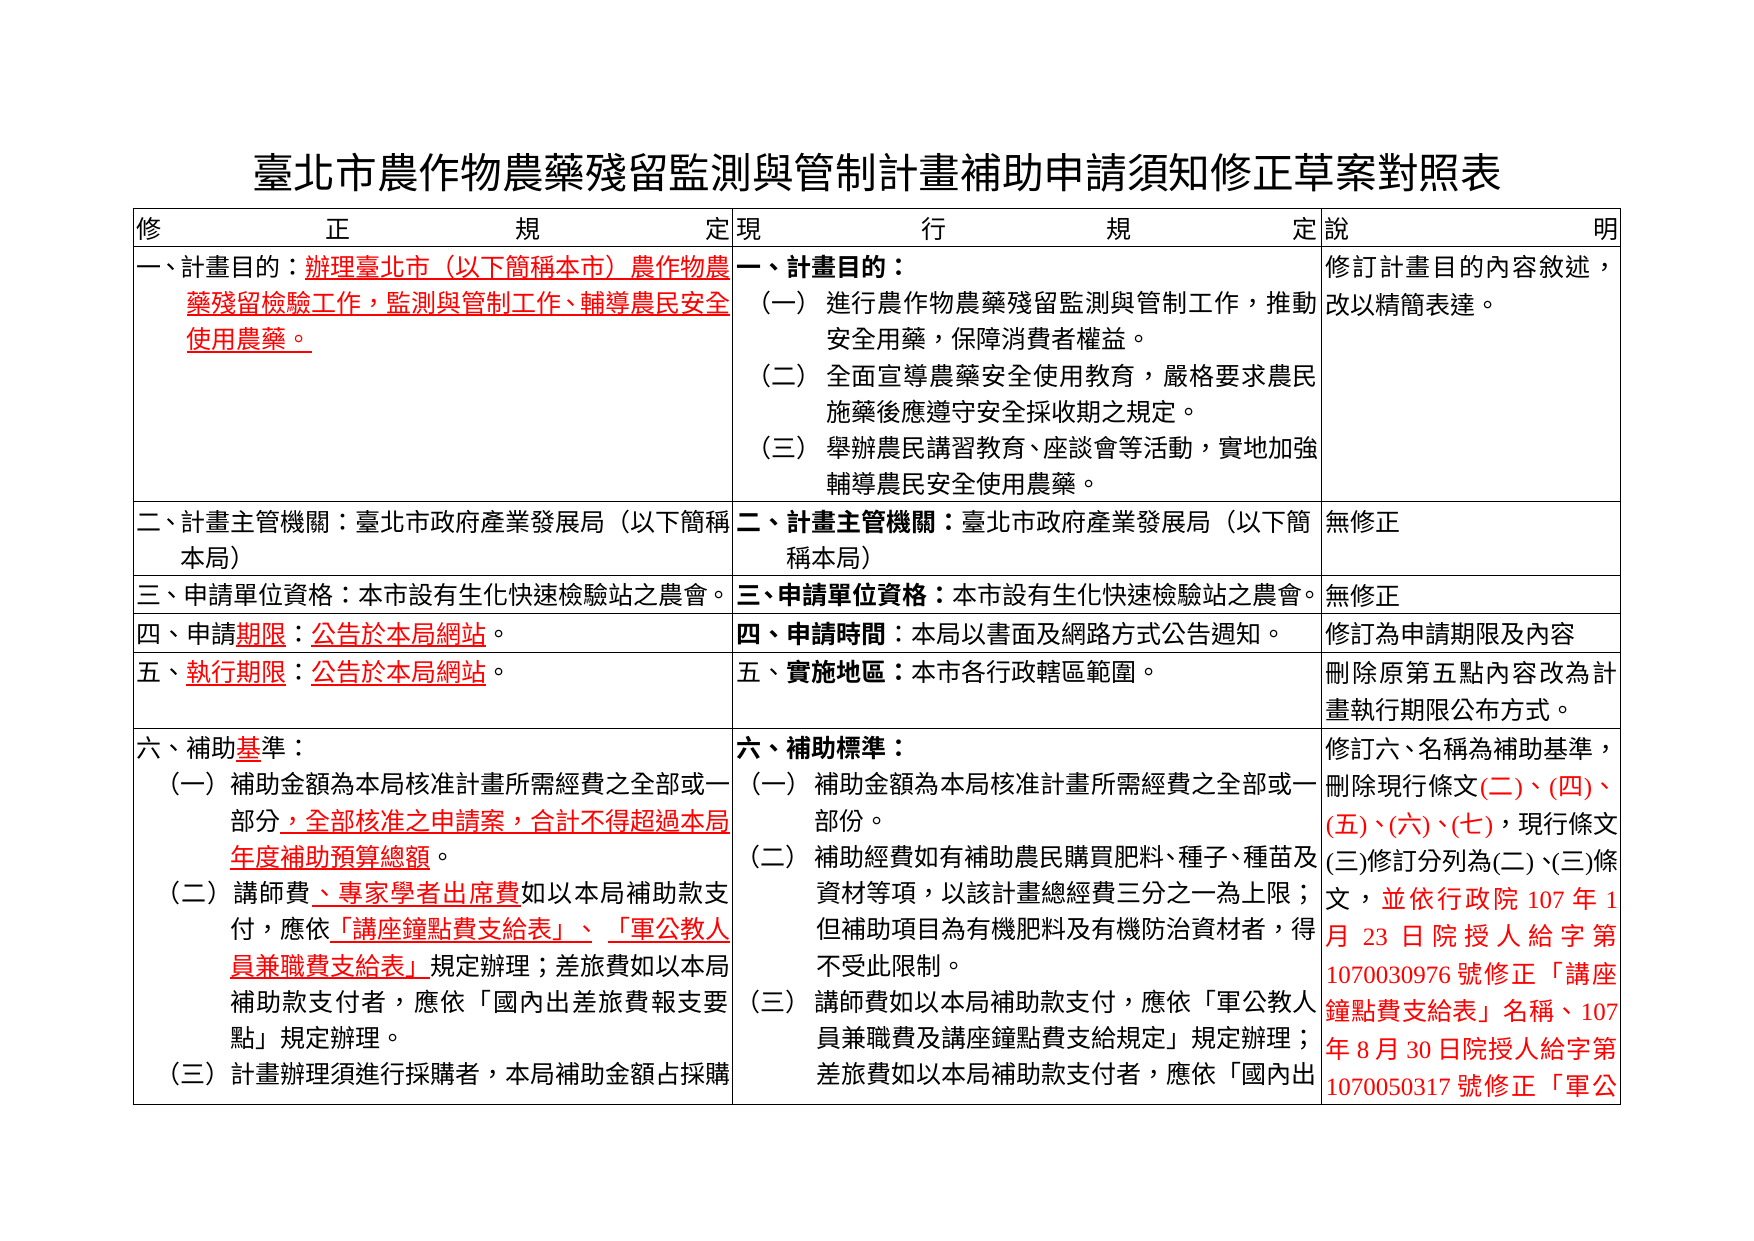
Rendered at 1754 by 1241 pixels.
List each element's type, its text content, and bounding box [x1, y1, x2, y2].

text 臺北市農作物農藥殘留監測與管制計畫補助申請須知修正草案對照表 [89, 133, 1665, 208]
table_cell 刪除原第五點內容改為計畫執行期限公布方式。 [1322, 653, 1620, 728]
table_cell 修訂六、名稱為補助基準，刪除現行條文(二)、(四)、(五)、(六)、(七)，現行條文(三)修訂分列為(二)、(三)條文，並依行政院107年1月23日院授人給字第1070030976號修正「講座鐘點費支給表」名稱、107年8月30日院授人給字第1070050317號修正「軍公 [1322, 729, 1620, 1104]
table_cell 四、申請時間：本局以書面及網路方式公告週知。 [733, 614, 1321, 652]
table_cell 修訂計畫目的內容敘述，改以精簡表達。 [1322, 247, 1620, 501]
table_cell 無修正 [1322, 502, 1620, 574]
table_header 修 正 規 定 [134, 209, 732, 246]
table_cell 二、計畫主管機關：臺北市政府產業發展局（以下簡稱本局） [733, 502, 1321, 574]
table_cell 六、補助標準： 補助金額為本局核准計畫所需經費之全部或一部份。 補助經費如有補助農民購買肥料、種子、種苗及資材等項，以該計畫總經費三分之一為上限；但補助項目為有機肥料及有機防治資材者，得不受此限制。 講師費如以本局補助款支付，應依「軍公教人員兼職費及講座鐘點費支給規定」規定辦理；差旅費如以本局補助款支付者，應依「國內出 [733, 729, 1321, 1104]
table_cell 無修正 [1322, 576, 1620, 613]
table_cell 一、計畫目的：辦理臺北市（以下簡稱本市）農作物農藥殘留檢驗工作，監測與管制工作、輔導農民安全使用農藥。 [134, 247, 732, 501]
table_cell 二、計畫主管機關：臺北市政府產業發展局（以下簡稱本局） [134, 502, 732, 574]
table_cell 三、申請單位資格：本市設有生化快速檢驗站之農會。 [733, 576, 1321, 613]
table_cell 一、計畫目的： 進行農作物農藥殘留監測與管制工作，推動安全用藥，保障消費者權益。 全面宣導農藥安全使用教育，嚴格要求農民施藥後應遵守安全採收期之規定。 舉辦農民講習教育、座談會等活動，實地加強輔導農民安全使用農藥。 [733, 247, 1321, 501]
table_cell 三、申請單位資格：本市設有生化快速檢驗站之農會。 [134, 576, 732, 613]
table_header 說明 [1322, 209, 1620, 246]
table_cell 五、實施地區：本市各行政轄區範圍。 [733, 653, 1321, 728]
table_cell 六、補助基準： （一）補助金額為本局核准計畫所需經費之全部或一部分，全部核准之申請案，合計不得超過本局年度補助預算總額。 （二）講師費、專家學者出席費如以本局補助款支付，應依「講座鐘點費支給表」、「軍公教人員兼職費支給表」規定辦理；差旅費如以本局補助款支付者，應依「國內出差旅費報支要點」規定辦理。 （三）計畫辦理須進行採購者，本局補助金額占採購 [134, 729, 732, 1104]
table_cell 五、執行期限：公告於本局網站。 [134, 653, 732, 728]
table_cell 四、申請期限：公告於本局網站。 [134, 614, 732, 652]
table_header 現 行 規 定 [733, 209, 1321, 246]
table_cell 修訂為申請期限及內容 [1322, 614, 1620, 652]
